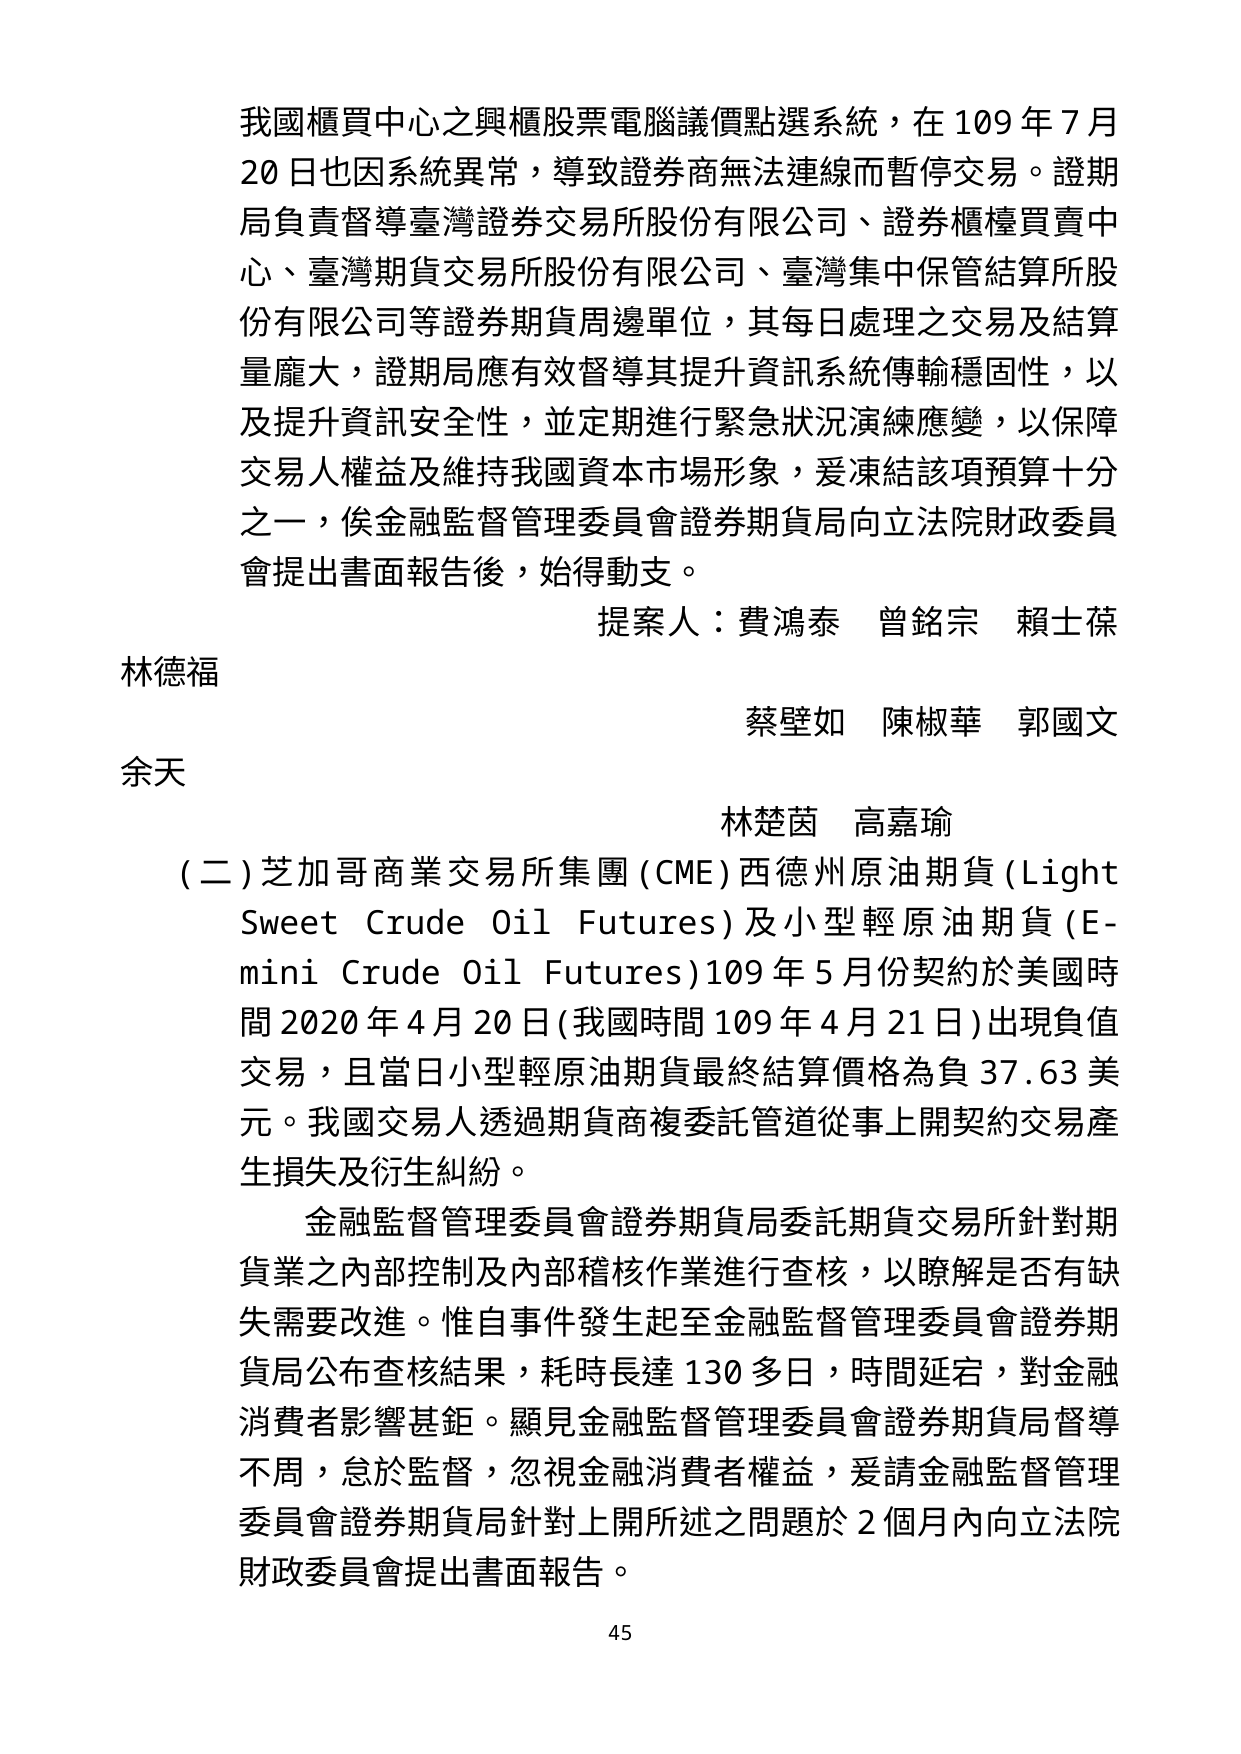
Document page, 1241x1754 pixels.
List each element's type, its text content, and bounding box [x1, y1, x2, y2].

text 林楚茵 高嘉瑜 [120, 794, 1120, 844]
text (二)芝加哥商業交易所集團(CME)西德州原油期貨(Light Sweet Crude Oil Futures)及小型輕原油期貨(E-mini Crude Oil Futures)109年5月份契約於美國時間2020年4月20日(我國時間109年4月21日)出現負值交易，且當日小型輕原油期貨最終結算價格為負37.63美元。我國交易人透過期貨商複委託管道從事上開契約交易產生損失及衍生糾紛。 [175, 844, 1120, 1194]
text 金融監督管理委員會證券期貨局委託期貨交易所針對期貨業之內部控制及內部稽核作業進行查核，以瞭解是否有缺失需要改進。惟自事件發生起至金融監督管理委員會證券期貨局公布查核結果，耗時長達130多日，時間延宕，對金融消費者影響甚鉅。顯見金融監督管理委員會證券期貨局督導不周，怠於監督，忽視金融消費者權益，爰請金融監督管理委員會證券期貨局針對上開所述之問題於2個月內向立法院財政委員會提出書面報告。 [238, 1194, 1120, 1594]
text 蔡壁如 陳椒華 郭國文 余天 [120, 694, 1120, 794]
text 提案人：費鴻泰 曾銘宗 賴士葆 林德福 [120, 594, 1120, 694]
text 我國櫃買中心之興櫃股票電腦議價點選系統，在109年7月20日也因系統異常，導致證券商無法連線而暫停交易。證期局負責督導臺灣證券交易所股份有限公司、證券櫃檯買賣中心、臺灣期貨交易所股份有限公司、臺灣集中保管結算所股份有限公司等證券期貨周邊單位，其每日處理之交易及結算量龐大，證期局應有效督導其提升資訊系統傳輸穩固性，以及提升資訊安全性，並定期進行緊急狀況演練應變，以保障交易人權益及維持我國資本市場形象，爰凍結該項預算十分之一，俟金融監督管理委員會證券期貨局向立法院財政委員會提出書面報告後，始得動支。 [175, 94, 1120, 594]
